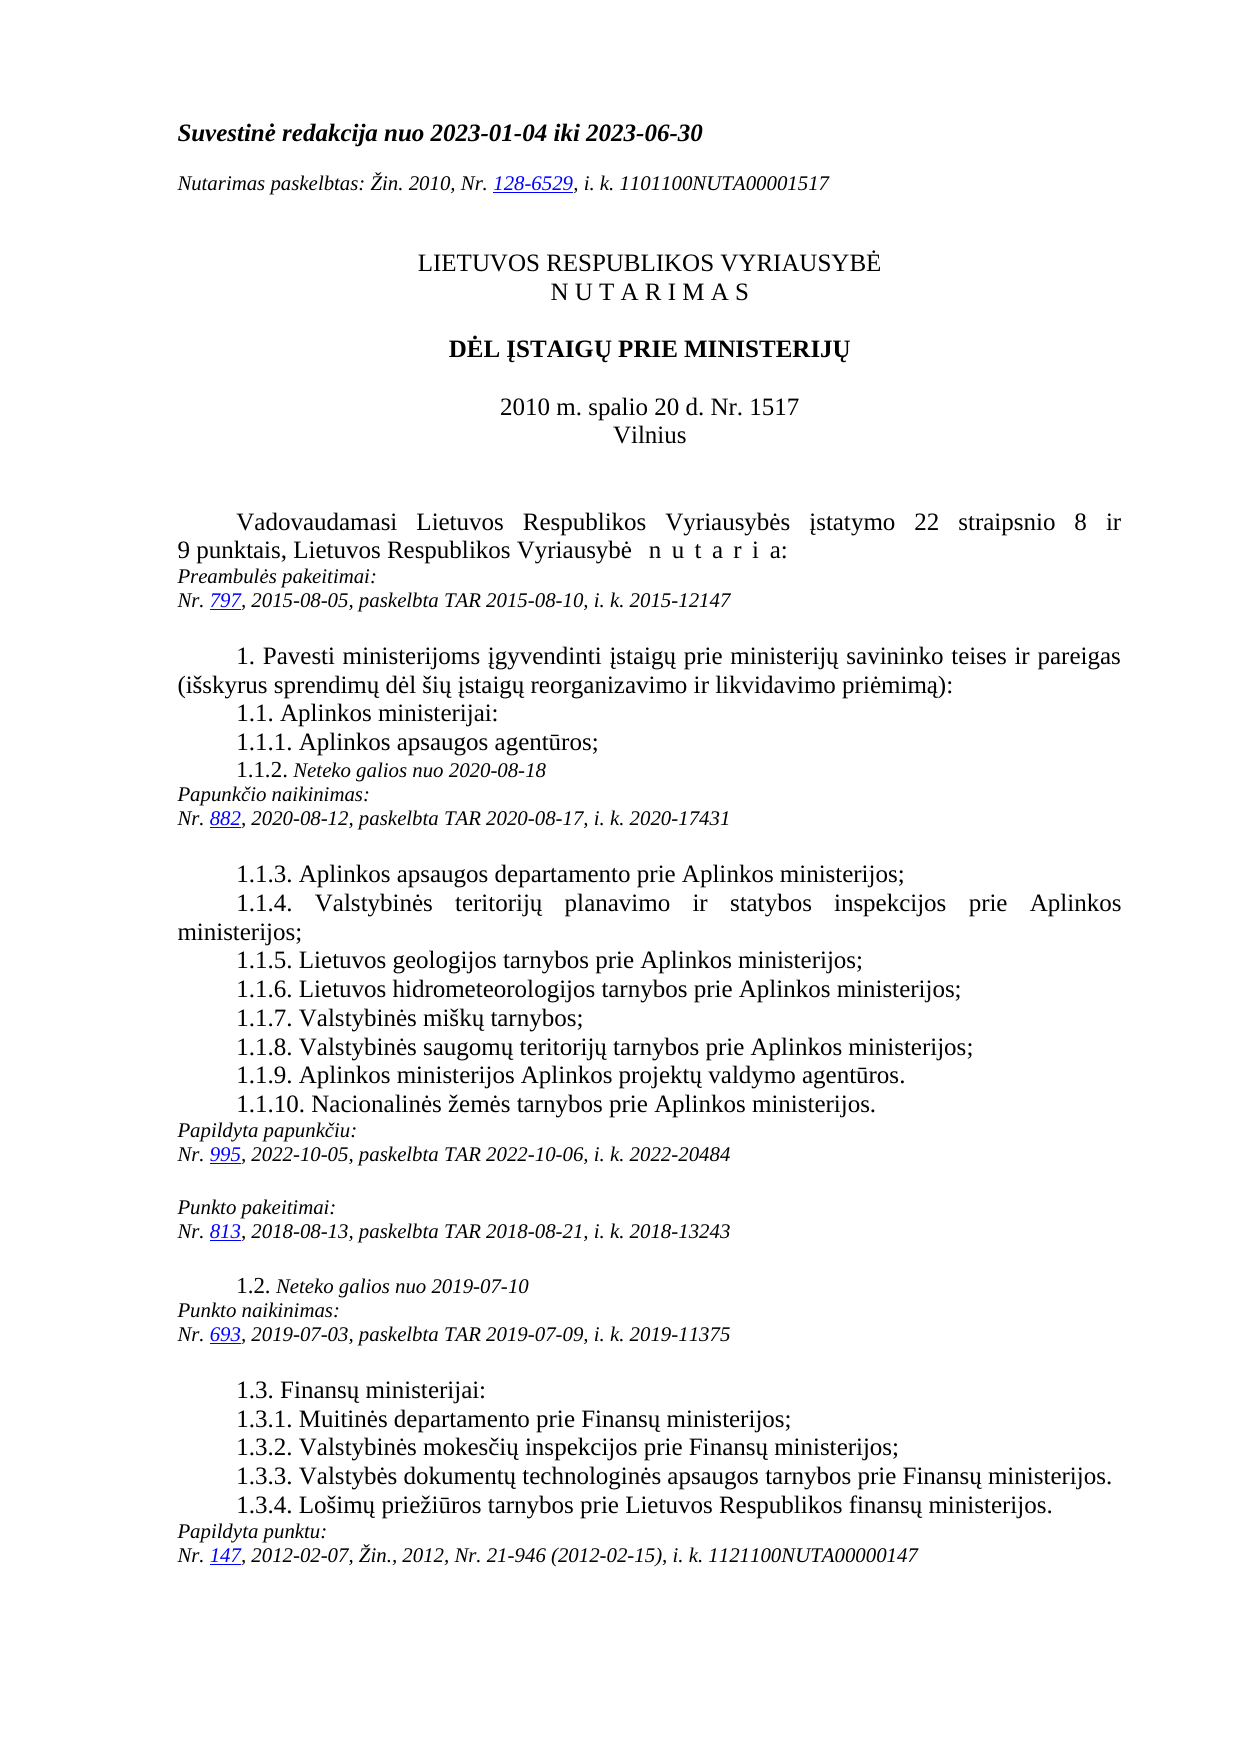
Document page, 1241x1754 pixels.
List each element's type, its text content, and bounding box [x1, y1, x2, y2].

text DĖL ĮSTAIGŲ PRIE MINISTERIJŲ [177, 334, 1122, 363]
text Nr. 147, 2012-02-07, Žin., 2012, Nr. 21-946 (2012-02-15), i. k. 1121100NUTA00000147 [177, 1543, 1122, 1567]
text NUTARIMAS [177, 277, 1122, 305]
text Punkto pakeitimai: [177, 1195, 1122, 1219]
text 1. Pavesti ministerijoms įgyvendinti įstaigų prie ministerijų savininko teises ir pareigas (išskyrus sprendimų dėl šių įstaigų reorganizavimo ir likvidavimo priėmimą): [177, 641, 1122, 698]
text Nr. 693, 2019-07-03, paskelbta TAR 2019-07-09, i. k. 2019-11375 [177, 1322, 1122, 1346]
text 1.3. Finansų ministerijai: [177, 1375, 1122, 1404]
text Preambulės pakeitimai: [177, 564, 1122, 588]
text Nr. 797, 2015-08-05, paskelbta TAR 2015-08-10, i. k. 2015-12147 [177, 588, 1122, 612]
text 1.1.6. Lietuvos hidrometeorologijos tarnybos prie Aplinkos ministerijos; [177, 974, 1122, 1003]
text 1.1.10. Nacionalinės žemės tarnybos prie Aplinkos ministerijos. [177, 1089, 1122, 1118]
text Punkto naikinimas: [177, 1298, 1122, 1322]
text 1.1.5. Lietuvos geologijos tarnybos prie Aplinkos ministerijos; [177, 945, 1122, 974]
text 1.1. Aplinkos ministerijai: [177, 698, 1122, 727]
text Vilnius [177, 420, 1122, 449]
text 1.3.4. Lošimų priežiūros tarnybos prie Lietuvos Respublikos finansų ministerijos. [177, 1490, 1122, 1519]
text 1.1.1. Aplinkos apsaugos agentūros; [177, 727, 1122, 756]
text Papildyta punktu: [177, 1519, 1122, 1543]
text Papildyta papunkčiu: [177, 1118, 1122, 1142]
text 1.3.1. Muitinės departamento prie Finansų ministerijos; [177, 1404, 1122, 1432]
text Nutarimas paskelbtas: Žin. 2010, Nr. 128-6529, i. k. 1101100NUTA00001517 [177, 171, 1122, 195]
text Nr. 882, 2020-08-12, paskelbta TAR 2020-08-17, i. k. 2020-17431 [177, 806, 1122, 830]
text Papunkčio naikinimas: [177, 782, 1122, 806]
text 1.1.7. Valstybinės miškų tarnybos; [177, 1003, 1122, 1032]
text Suvestinė redakcija nuo 2023-01-04 iki 2023-06-30 [177, 118, 1122, 147]
text 1.2. Neteko galios nuo 2019-07-10 [177, 1272, 1122, 1298]
text 2010 m. spalio 20 d. Nr. 1517 [177, 392, 1122, 420]
text Vadovaudamasi Lietuvos Respublikos Vyriausybės įstatymo 22 straipsnio 8 ir 9 punktais, Lietuvos Respublikos Vyriausybė nutaria: [177, 507, 1122, 564]
text 1.1.4. Valstybinės teritorijų planavimo ir statybos inspekcijos prie Aplinkos ministerijos; [177, 888, 1122, 945]
text Nr. 813, 2018-08-13, paskelbta TAR 2018-08-21, i. k. 2018-13243 [177, 1219, 1122, 1243]
text 1.1.2. Neteko galios nuo 2020-08-18 [177, 756, 1122, 782]
text 1.3.3. Valstybės dokumentų technologinės apsaugos tarnybos prie Finansų ministerijos. [177, 1461, 1122, 1490]
text Lietuvos Respublikos Vyriausybė [177, 248, 1122, 277]
text 1.3.2. Valstybinės mokesčių inspekcijos prie Finansų ministerijos; [177, 1432, 1122, 1461]
text 1.1.3. Aplinkos apsaugos departamento prie Aplinkos ministerijos; [177, 859, 1122, 888]
text 1.1.9. Aplinkos ministerijos Aplinkos projektų valdymo agentūros. [177, 1060, 1122, 1089]
text Nr. 995, 2022-10-05, paskelbta TAR 2022-10-06, i. k. 2022-20484 [177, 1142, 1122, 1166]
text 1.1.8. Valstybinės saugomų teritorijų tarnybos prie Aplinkos ministerijos; [177, 1032, 1122, 1060]
